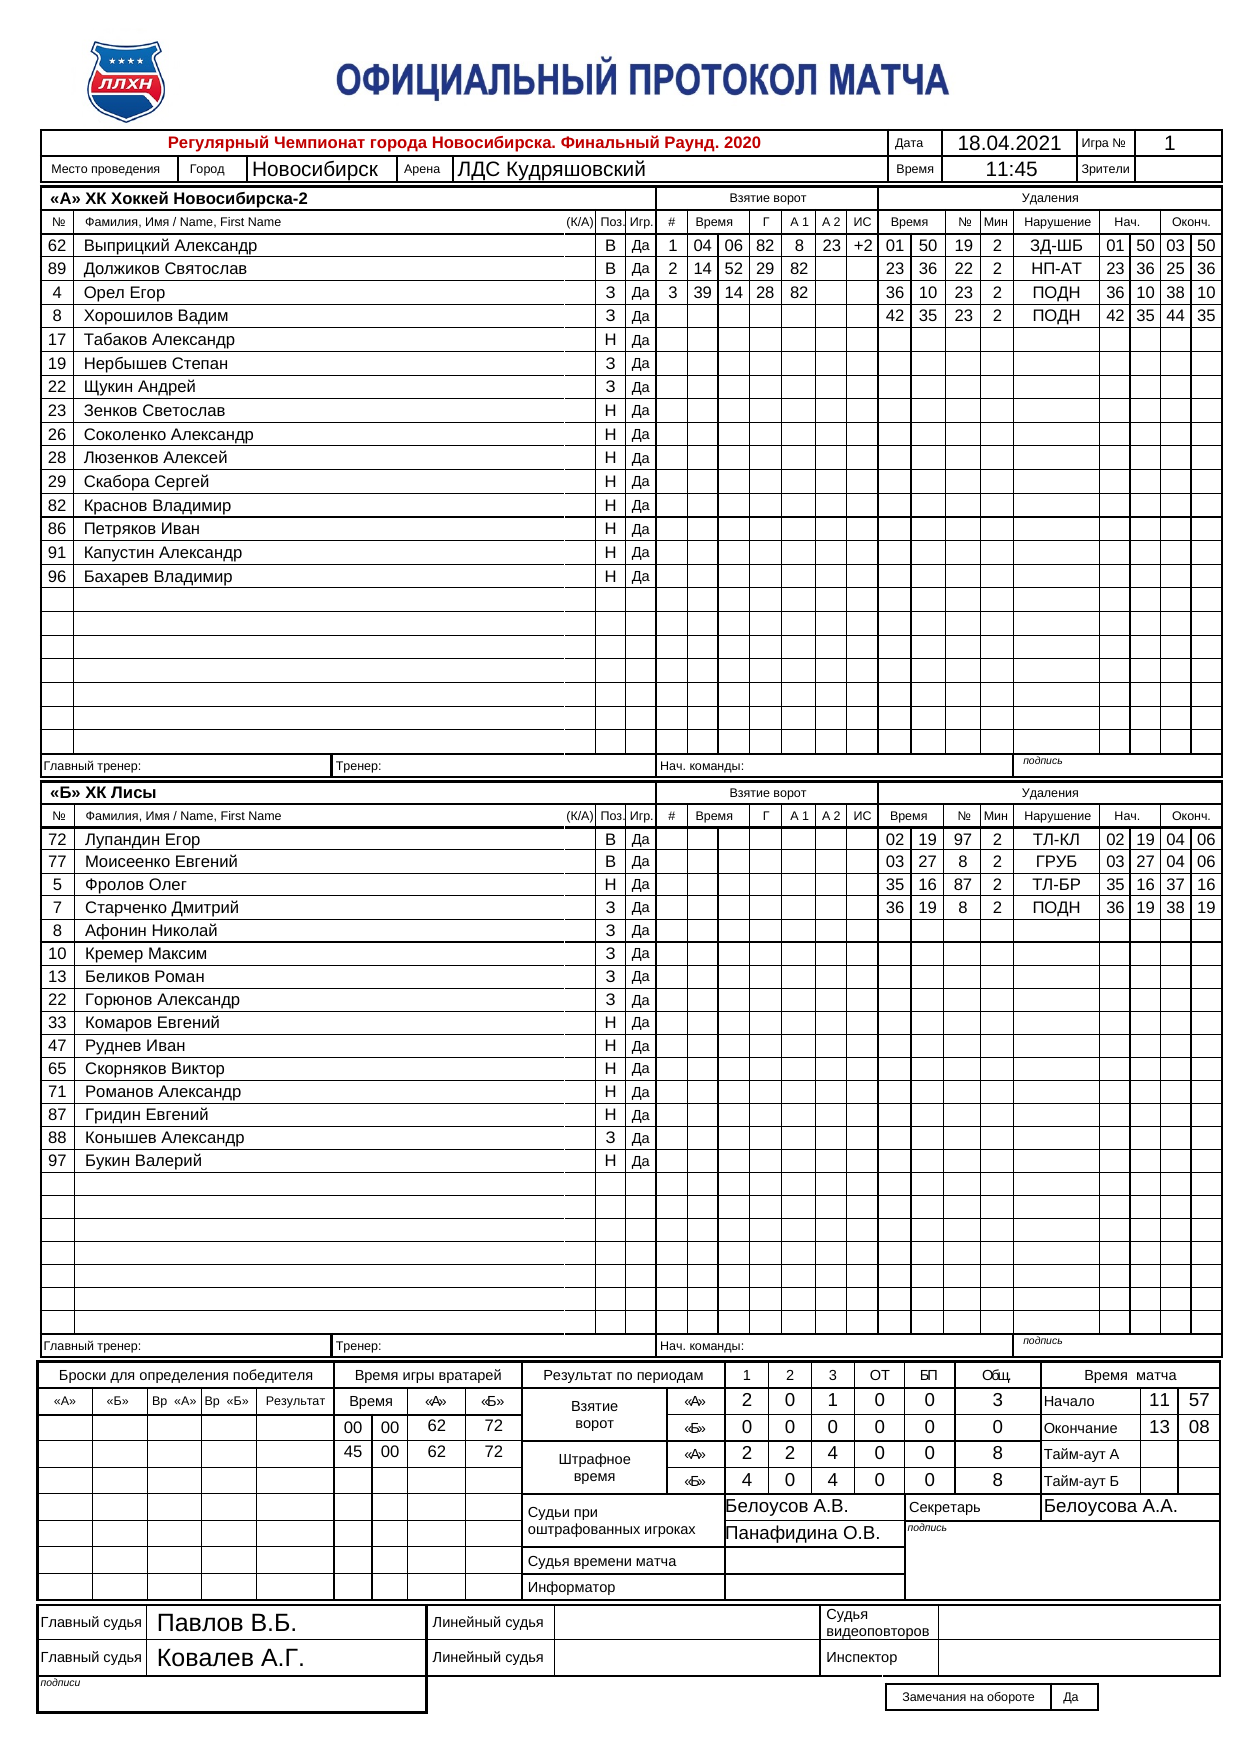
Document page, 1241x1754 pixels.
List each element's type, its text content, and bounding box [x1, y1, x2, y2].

table_cell [750, 541, 781, 564]
table_cell [565, 235, 595, 256]
table_cell [816, 518, 846, 540]
table_cell [1161, 376, 1190, 398]
table_cell [1131, 1173, 1160, 1195]
table_cell Да [626, 989, 655, 1011]
table_cell 72 [42, 829, 74, 849]
table_cell [719, 399, 749, 422]
table_header «Б» ХК Лисы [42, 783, 655, 803]
table_cell [1100, 1311, 1129, 1333]
table_cell 82 [42, 494, 73, 516]
table_cell 71 [42, 1081, 74, 1103]
table_cell [847, 612, 877, 634]
table_cell [1014, 1173, 1099, 1195]
table_cell [816, 1242, 846, 1264]
table_cell [750, 636, 781, 658]
table_cell [42, 683, 73, 706]
table_cell 2 [981, 850, 1013, 872]
table_cell [688, 920, 717, 941]
table_cell 35 [1100, 874, 1129, 895]
table_cell [782, 565, 815, 587]
table_cell [148, 1547, 201, 1573]
table_cell [879, 659, 910, 682]
table_cell [912, 1081, 943, 1103]
table_cell [1161, 494, 1190, 516]
table_cell Н [596, 423, 625, 445]
table_cell [1192, 707, 1221, 729]
table_cell [565, 1127, 595, 1149]
table_cell подписи [39, 1677, 425, 1711]
table_cell [565, 518, 595, 540]
table_cell [1100, 659, 1129, 682]
table_cell 36 [879, 896, 910, 918]
table_cell [944, 966, 980, 987]
table_cell [1192, 494, 1221, 516]
table_cell [408, 1494, 465, 1520]
table_cell [1100, 1012, 1129, 1033]
table_cell [1014, 1242, 1099, 1264]
table_cell [1192, 399, 1221, 422]
table_cell [1100, 1242, 1129, 1264]
table_cell [1141, 1468, 1177, 1493]
table_cell 4 [726, 1468, 768, 1493]
table_cell [981, 518, 1013, 540]
table_cell Ковалев А.Г. [147, 1640, 425, 1675]
table_cell [750, 683, 781, 706]
table_cell 22 [946, 257, 980, 280]
table_cell Да [626, 1081, 655, 1103]
table_cell [912, 1058, 943, 1079]
table_cell [565, 328, 595, 351]
table_cell [946, 730, 980, 753]
table_cell [726, 1575, 904, 1599]
table_cell [1131, 683, 1160, 706]
table_cell [1100, 494, 1129, 516]
table_cell Да [626, 541, 655, 564]
table_cell [1099, 1682, 1220, 1711]
table_cell «Б» [668, 1415, 724, 1440]
table_cell [1014, 920, 1099, 941]
table_cell 0 [812, 1415, 854, 1440]
table_cell [596, 659, 625, 682]
table_cell [1161, 446, 1190, 469]
table_cell [39, 1521, 92, 1546]
table_cell [1192, 565, 1221, 587]
table_cell [847, 730, 877, 753]
table_cell [816, 1288, 846, 1310]
table_cell [719, 1265, 749, 1287]
table_cell Капустин Александр [74, 541, 564, 564]
table_cell [782, 829, 815, 849]
table_cell [1161, 1173, 1190, 1195]
table_cell [1131, 1081, 1160, 1103]
table_cell Начало [1042, 1389, 1140, 1413]
table_cell [847, 989, 877, 1011]
table_cell [688, 518, 717, 540]
table_cell [879, 423, 910, 445]
table_cell ГРУБ [1014, 850, 1099, 872]
table_cell [657, 1311, 687, 1333]
table_cell Инспектор [821, 1640, 938, 1675]
table_cell 36 [879, 281, 910, 303]
table_cell [816, 1127, 846, 1149]
table_cell 39 [688, 281, 717, 303]
table_cell [847, 1219, 877, 1241]
table_cell [1192, 1058, 1221, 1079]
table_cell [981, 565, 1013, 587]
table_cell [1161, 943, 1190, 964]
table_cell [944, 1104, 980, 1126]
table_cell [782, 541, 815, 564]
table_cell [657, 565, 687, 587]
table_cell Игр. [626, 805, 655, 826]
table_cell [466, 1494, 521, 1520]
table_cell [688, 470, 717, 493]
table_cell [1192, 1081, 1221, 1103]
table_cell 22 [42, 376, 73, 398]
table_cell [1131, 352, 1160, 374]
table_cell Фамилия, Имя / Name, First Name [75, 805, 565, 826]
table_cell «А» [668, 1389, 724, 1413]
table_cell 03 [1161, 235, 1190, 256]
table_cell 13 [42, 966, 74, 987]
table_cell [1161, 1219, 1190, 1241]
table_cell [816, 281, 846, 303]
table_cell [847, 305, 877, 327]
table_cell [1014, 541, 1099, 564]
table_cell [1192, 943, 1221, 964]
table_cell А 1 [782, 805, 815, 826]
table_cell 86 [42, 518, 73, 540]
table_cell Да [626, 850, 655, 872]
table_cell 50 [912, 235, 945, 256]
table_cell [1192, 1242, 1221, 1264]
table_cell [816, 541, 846, 564]
table_cell [782, 943, 815, 964]
table_cell Краснов Владимир [74, 494, 564, 516]
table_cell 0 [905, 1389, 954, 1413]
table_cell 36 [1131, 257, 1160, 280]
table_cell [816, 446, 846, 469]
table_cell [596, 612, 625, 634]
table_cell [719, 1035, 749, 1057]
table_cell В [596, 257, 625, 280]
table_cell 50 [1131, 235, 1160, 256]
table_cell Руднев Иван [75, 1035, 564, 1057]
table_cell [912, 328, 945, 351]
table_cell [750, 1150, 781, 1172]
table_cell [816, 1173, 846, 1195]
table_cell [750, 352, 781, 374]
table_cell [688, 707, 717, 729]
table_cell Нарушение [1014, 211, 1099, 233]
table_cell [944, 1127, 980, 1149]
table_cell [879, 943, 910, 964]
table_cell Судья видеоповторов [821, 1606, 938, 1639]
table_cell [816, 1058, 846, 1079]
table_cell [1131, 966, 1160, 987]
table_cell Вр «А» [148, 1389, 201, 1413]
table_header БП [905, 1363, 954, 1387]
table_cell [946, 352, 980, 374]
table_cell [1014, 1058, 1099, 1079]
table_cell [719, 829, 749, 849]
table_cell [750, 1219, 781, 1241]
table_header Взятие ворот [657, 783, 877, 803]
table_cell [688, 683, 717, 706]
table_cell [1179, 1468, 1219, 1493]
table_cell [1131, 399, 1160, 422]
table_cell [750, 494, 781, 516]
table_cell [1141, 1441, 1177, 1467]
table_cell «Б» [93, 1389, 147, 1413]
table_cell [1014, 730, 1099, 753]
table_cell [946, 518, 980, 540]
table_cell [816, 423, 846, 445]
table_cell [42, 659, 73, 682]
table_cell [148, 1441, 201, 1467]
table_cell [657, 376, 687, 398]
table_cell Линейный судья [428, 1606, 554, 1639]
table_cell [39, 1416, 92, 1440]
table_cell 3 [956, 1389, 1040, 1413]
table_header ОТ [855, 1363, 904, 1387]
table_cell [782, 920, 815, 941]
table_cell [981, 659, 1013, 682]
table_cell 8 [42, 920, 74, 941]
table_cell [466, 1547, 521, 1573]
table_cell [1131, 636, 1160, 658]
table_cell Н [596, 1035, 625, 1057]
table_cell [75, 1288, 564, 1310]
table_cell [688, 376, 717, 398]
table_cell [596, 1311, 625, 1333]
table_cell [946, 636, 980, 658]
table_cell [847, 659, 877, 682]
table_cell [1131, 659, 1160, 682]
table_cell [719, 1104, 749, 1126]
table_cell [847, 1265, 877, 1287]
table_cell [981, 1219, 1013, 1241]
table_cell [847, 920, 877, 941]
table_cell 38 [1161, 896, 1190, 918]
table_cell [912, 636, 945, 658]
table_cell [816, 989, 846, 1011]
table_cell [782, 1012, 815, 1033]
table_cell [1014, 612, 1099, 634]
table_cell [408, 1521, 465, 1546]
table_cell Судьи при оштрафованных игроках [523, 1495, 724, 1546]
table_cell 19 [1131, 829, 1160, 849]
table_cell [1192, 518, 1221, 540]
table_cell [1161, 989, 1190, 1011]
table_cell [719, 1150, 749, 1172]
table_cell [1161, 518, 1190, 540]
table_cell [847, 399, 877, 422]
table_cell [74, 730, 564, 753]
table_cell Да [626, 352, 655, 374]
table_cell [879, 730, 910, 753]
table_cell 8 [42, 305, 73, 327]
table_cell [981, 1265, 1013, 1287]
table_cell [1161, 565, 1190, 587]
table_cell [912, 1104, 943, 1126]
table_cell [1161, 920, 1190, 941]
table_cell [719, 730, 749, 753]
table_cell [565, 850, 595, 872]
table_cell [816, 966, 846, 987]
table_cell [1192, 989, 1221, 1011]
table_header 2 [769, 1363, 811, 1387]
table_cell [879, 920, 910, 941]
table_cell [816, 1035, 846, 1057]
table_cell Да [626, 966, 655, 987]
table_cell [688, 850, 717, 872]
table_cell Да [626, 1150, 655, 1172]
table_cell [1100, 399, 1129, 422]
table_cell [1014, 352, 1099, 374]
table_cell 03 [1100, 850, 1129, 872]
table_cell [1192, 1196, 1221, 1218]
table_cell [1161, 1242, 1190, 1264]
table_cell [816, 494, 846, 516]
table_cell [719, 518, 749, 540]
table_cell [782, 1150, 815, 1172]
table_cell [912, 1219, 943, 1241]
table_cell [1161, 1081, 1190, 1103]
table_cell [1131, 1127, 1160, 1149]
table_cell [1100, 1219, 1129, 1241]
table_cell [912, 1012, 943, 1033]
table_cell [148, 1494, 201, 1520]
table_cell [946, 470, 980, 493]
table_cell 2 [726, 1389, 768, 1413]
table_cell [1161, 1035, 1190, 1057]
table_cell [847, 1127, 877, 1149]
table_cell 10 [42, 943, 74, 964]
table_cell [946, 612, 980, 634]
table_cell [257, 1494, 333, 1520]
table_cell [39, 1574, 92, 1599]
table_cell [750, 1127, 781, 1149]
table_cell [981, 494, 1013, 516]
table_cell [847, 588, 877, 611]
table_cell Да [626, 470, 655, 493]
table_cell 1 [812, 1389, 854, 1413]
table_cell 33 [42, 1012, 74, 1033]
table_cell [565, 1035, 595, 1057]
table_cell [1192, 1219, 1221, 1241]
table_cell № [42, 805, 74, 826]
table_cell [816, 683, 846, 706]
table_cell [847, 683, 877, 706]
table_cell [657, 541, 687, 564]
table_cell [719, 470, 749, 493]
table_cell [879, 683, 910, 706]
table_cell 1 [657, 235, 687, 256]
table_cell [750, 1035, 781, 1057]
table_cell [981, 1035, 1013, 1057]
table_cell [719, 1058, 749, 1079]
table_cell 4 [812, 1468, 854, 1493]
table_cell [879, 1242, 910, 1264]
table_cell 8 [944, 850, 980, 872]
table_cell Да [626, 1058, 655, 1079]
table_cell [42, 1288, 74, 1310]
table_cell [847, 1173, 877, 1195]
table_cell [719, 943, 749, 964]
table_cell 11:45 [943, 157, 1076, 181]
table_cell [912, 659, 945, 682]
table_cell [750, 1288, 781, 1310]
table_cell [565, 683, 595, 706]
table_cell [1100, 1196, 1129, 1218]
table_cell [148, 1468, 201, 1493]
table_cell [42, 1196, 74, 1218]
table_cell 22 [42, 989, 74, 1011]
table_cell Главный тренер: [42, 1335, 330, 1356]
table_cell [1131, 730, 1160, 753]
table_cell 10 [912, 281, 945, 303]
table_cell [1179, 1441, 1219, 1467]
table_header 3 [812, 1363, 854, 1387]
table_cell [688, 966, 717, 987]
table_cell 2 [657, 257, 687, 280]
table_cell 04 [1161, 829, 1190, 849]
table_cell 14 [688, 257, 717, 280]
table_cell 11 [1141, 1389, 1177, 1413]
table_cell 3 [657, 281, 687, 303]
table_cell Судья времени матча [523, 1548, 724, 1573]
table_cell [688, 1012, 717, 1033]
table_cell Вр «Б» [202, 1389, 256, 1413]
table_cell Да [626, 423, 655, 445]
table_cell [93, 1574, 147, 1599]
table_cell Да [626, 257, 655, 280]
table_cell [816, 707, 846, 729]
table_cell [1192, 376, 1221, 398]
table_cell [944, 943, 980, 964]
table_cell Гридин Евгений [75, 1104, 564, 1126]
table_cell [688, 588, 717, 611]
table_cell # [657, 805, 687, 826]
table_cell [657, 1196, 687, 1218]
table_cell [1014, 1012, 1099, 1033]
table_cell [466, 1468, 521, 1493]
table_cell 16 [1131, 874, 1160, 895]
table_cell 2 [981, 257, 1013, 280]
table_cell [750, 1242, 781, 1264]
table_cell [1131, 588, 1160, 611]
table_cell [879, 565, 910, 587]
table_cell Н [596, 518, 625, 540]
table_cell [42, 1173, 74, 1195]
table_cell [750, 376, 781, 398]
table_cell [1161, 1058, 1190, 1079]
table_header Броски для определения победителя [39, 1363, 333, 1387]
table_cell [257, 1521, 333, 1546]
table_cell [657, 943, 687, 964]
table_cell [657, 920, 687, 941]
table_cell [847, 328, 877, 351]
table_cell [688, 305, 717, 327]
table_cell 13 [1141, 1415, 1177, 1440]
table_cell [626, 1196, 655, 1218]
table_header Удаления [879, 783, 1221, 803]
table_cell [981, 376, 1013, 398]
table_cell [657, 588, 687, 611]
table_cell [816, 1012, 846, 1033]
table_cell Поз. [596, 805, 625, 826]
table_cell [657, 1127, 687, 1149]
table_cell З [596, 966, 625, 987]
table_cell З [596, 376, 625, 398]
table_header Время матча [1042, 1363, 1219, 1387]
table_cell Да [626, 235, 655, 256]
table_cell [912, 1288, 943, 1310]
table_cell 16 [1192, 874, 1221, 895]
table_cell Да [626, 943, 655, 964]
table_cell [782, 399, 815, 422]
table_cell [1161, 470, 1190, 493]
table_cell [1131, 470, 1160, 493]
table_cell [626, 730, 655, 753]
table_cell [565, 829, 595, 849]
table_cell [565, 1311, 595, 1333]
table_cell [939, 1606, 1219, 1639]
table_cell 19 [1131, 896, 1160, 918]
table_cell [782, 1081, 815, 1103]
table_cell Н [596, 446, 625, 469]
table_cell [657, 966, 687, 987]
table_cell 2 [726, 1442, 768, 1467]
table_cell [75, 1242, 564, 1264]
table_cell [1014, 446, 1099, 469]
table_cell [847, 1150, 877, 1172]
table_cell [719, 989, 749, 1011]
table_cell [39, 1468, 92, 1493]
table_cell [626, 636, 655, 658]
table_cell 19 [912, 829, 943, 849]
table_cell [626, 1219, 655, 1241]
table_cell [879, 494, 910, 516]
table_cell [93, 1441, 147, 1467]
table_cell [1100, 470, 1129, 493]
table_cell [847, 1012, 877, 1033]
table_cell 29 [750, 257, 781, 280]
table_cell [1192, 423, 1221, 445]
table_cell 5 [42, 874, 74, 895]
table_cell [1014, 966, 1099, 987]
table_cell Зенков Светослав [74, 399, 564, 422]
table_header Общ. [956, 1363, 1040, 1387]
table_cell 62 [408, 1416, 465, 1440]
table_cell Старченко Дмитрий [75, 896, 564, 918]
table_cell [565, 1012, 595, 1033]
table_cell [981, 707, 1013, 729]
table_cell [719, 874, 749, 895]
table_cell [335, 1547, 371, 1573]
table_cell 82 [782, 257, 815, 280]
table_cell [1192, 612, 1221, 634]
table_cell [981, 470, 1013, 493]
table_cell Информатор [523, 1575, 724, 1599]
table_cell [719, 305, 749, 327]
table_cell Н [596, 1058, 625, 1079]
table_cell [879, 1288, 910, 1310]
table_cell [1131, 1219, 1160, 1241]
table_cell [879, 1081, 910, 1103]
table_cell ИС [847, 211, 877, 233]
table_cell [782, 874, 815, 895]
table_cell «Б» [668, 1468, 724, 1493]
table_cell [750, 565, 781, 587]
table_cell [335, 1468, 371, 1493]
table_cell Нач. команды: [657, 1335, 1012, 1356]
table_cell [750, 707, 781, 729]
table_cell [1100, 1265, 1129, 1287]
table_cell [596, 1196, 625, 1218]
table_cell [1100, 920, 1129, 941]
table_cell Поз. [596, 211, 625, 233]
table_cell [981, 730, 1013, 753]
table_cell [565, 423, 595, 445]
table_cell Игр. [626, 211, 655, 233]
table_cell 08 [1179, 1415, 1219, 1440]
table_cell [1192, 636, 1221, 658]
table_cell Мин [981, 211, 1013, 233]
table_cell 52 [719, 257, 749, 280]
table_header «А» ХК Хоккей Новосибирска-2 [42, 188, 655, 209]
table_cell [688, 1311, 717, 1333]
table_cell Тайм-аут А [1042, 1441, 1140, 1467]
table_cell [719, 423, 749, 445]
table_cell [719, 612, 749, 634]
table_cell [565, 399, 595, 422]
table_cell [93, 1416, 147, 1440]
table_cell [1161, 352, 1190, 374]
table_cell Время [335, 1389, 407, 1413]
table_cell [688, 1288, 717, 1310]
table_cell [782, 1035, 815, 1057]
table_cell А 2 [816, 211, 846, 233]
table_cell Афонин Николай [75, 920, 564, 941]
table_cell 50 [1192, 235, 1221, 256]
table_cell ЛДС Кудряшовский [454, 157, 887, 181]
table_cell [1100, 328, 1129, 351]
table_cell [981, 920, 1013, 941]
table_cell [912, 1127, 943, 1149]
table_cell 96 [42, 565, 73, 587]
table_cell [912, 920, 943, 941]
table_cell 57 [1179, 1389, 1219, 1413]
table_cell [74, 588, 564, 611]
table_header Регулярный Чемпионат города Новосибирска. Финальный Раунд. 2020 [42, 131, 887, 155]
table_cell [944, 989, 980, 1011]
table_cell [719, 352, 749, 374]
table_cell [1192, 352, 1221, 374]
table_cell [1014, 636, 1099, 658]
table_cell [565, 1242, 595, 1264]
table_cell [1161, 683, 1190, 706]
table_cell Окончание [1042, 1415, 1140, 1440]
table_cell Да [626, 518, 655, 540]
table_cell [1131, 541, 1160, 564]
table_cell [750, 1265, 781, 1287]
table_cell [981, 1196, 1013, 1218]
table_cell [782, 989, 815, 1011]
table_cell [688, 565, 717, 587]
table_cell З [596, 1127, 625, 1149]
table_cell [75, 1196, 564, 1218]
table_cell [74, 707, 564, 729]
table_cell [782, 707, 815, 729]
table_cell [847, 565, 877, 587]
table_cell [912, 966, 943, 987]
table_cell [1100, 446, 1129, 469]
table_cell [981, 1311, 1013, 1333]
table_cell [782, 1196, 815, 1218]
table_cell [944, 1081, 980, 1103]
table_cell [782, 1265, 815, 1287]
table_cell [1014, 1104, 1099, 1126]
table_cell 06 [1192, 850, 1221, 872]
table_cell [782, 896, 815, 918]
table_cell [879, 541, 910, 564]
table_cell [626, 1311, 655, 1333]
table_cell [750, 850, 781, 872]
table_cell [816, 305, 846, 327]
table_cell [879, 1035, 910, 1057]
table_cell [688, 328, 717, 351]
table_cell [688, 1173, 717, 1195]
table_cell [257, 1416, 333, 1440]
table_cell Н [596, 874, 625, 895]
table_cell [565, 1196, 595, 1218]
table_cell [565, 352, 595, 374]
table_cell [93, 1521, 147, 1546]
table_cell [981, 1173, 1013, 1195]
table_cell [946, 565, 980, 587]
table_cell Зрители [1078, 157, 1134, 181]
table_cell 35 [912, 305, 945, 327]
table_cell 97 [944, 829, 980, 849]
table_cell [688, 352, 717, 374]
table_cell 65 [42, 1058, 74, 1079]
table_cell [719, 1219, 749, 1241]
table_cell Люзенков Алексей [74, 446, 564, 469]
table_cell 45 [335, 1441, 371, 1467]
table_cell [1100, 966, 1129, 987]
table_header 1 [726, 1363, 768, 1387]
table_cell [719, 328, 749, 351]
table_cell [782, 305, 815, 327]
table_cell [944, 1035, 980, 1057]
table_cell [1014, 1196, 1099, 1218]
table_cell Главный тренер: [42, 755, 330, 776]
table_cell [1100, 989, 1129, 1011]
table_cell [847, 943, 877, 964]
table_cell [719, 588, 749, 611]
table_cell [816, 636, 846, 658]
table_cell [750, 730, 781, 753]
table_cell Тайм-аут Б [1042, 1468, 1140, 1493]
table_cell 42 [879, 305, 910, 327]
table_cell [1161, 399, 1190, 422]
table_cell [373, 1521, 407, 1546]
table_cell [565, 1265, 595, 1287]
table_cell [688, 874, 717, 895]
table_cell Место проведения [42, 157, 177, 181]
table_cell Мин [981, 805, 1013, 826]
table_cell [1161, 1288, 1190, 1310]
table_cell «А» [668, 1442, 724, 1467]
table_cell [688, 1104, 717, 1126]
table_cell [879, 399, 910, 422]
table_cell 72 [466, 1441, 521, 1467]
table_cell [981, 588, 1013, 611]
table_cell [42, 1265, 74, 1287]
table_cell [847, 874, 877, 895]
table_cell [626, 588, 655, 611]
table_cell [42, 588, 73, 611]
table_cell [657, 1058, 687, 1079]
table_cell [1014, 707, 1099, 729]
table_cell [879, 612, 910, 634]
table_cell [816, 874, 846, 895]
table_cell [1014, 518, 1099, 540]
table_cell [981, 989, 1013, 1011]
table_cell Тренер: [333, 755, 655, 776]
table_cell [42, 636, 73, 658]
table_cell [981, 612, 1013, 634]
table_cell [816, 376, 846, 398]
table_cell [912, 423, 945, 445]
table_cell Соколенко Александр [74, 423, 564, 445]
table_cell [466, 1521, 521, 1546]
table_cell [1192, 1127, 1221, 1149]
table_cell [1131, 1288, 1160, 1310]
table_cell [944, 1242, 980, 1264]
table_cell [847, 829, 877, 849]
table_cell 23 [1100, 257, 1129, 280]
table_cell [782, 423, 815, 445]
table_cell [688, 423, 717, 445]
table_header Удаления [879, 188, 1221, 209]
table_cell [816, 1196, 846, 1218]
table_cell [565, 588, 595, 611]
table_cell [688, 446, 717, 469]
table_cell [750, 1058, 781, 1079]
table_cell 2 [981, 829, 1013, 849]
table_cell [912, 1196, 943, 1218]
table_cell [657, 829, 687, 849]
table_header Замечания на обороте [887, 1685, 1050, 1709]
table_cell [879, 1150, 910, 1172]
table_cell [657, 683, 687, 706]
table_cell 04 [688, 235, 717, 256]
table_cell [847, 966, 877, 987]
table_cell Да [626, 1127, 655, 1149]
table_cell [879, 1127, 910, 1149]
table_cell [1131, 920, 1160, 941]
table_cell [148, 1521, 201, 1546]
table_cell [946, 707, 980, 729]
table_cell [879, 1058, 910, 1079]
table_cell Новосибирск [248, 157, 396, 181]
table_cell [565, 636, 595, 658]
table_cell [565, 281, 595, 303]
table_cell [1100, 1150, 1129, 1172]
table_cell [688, 829, 717, 849]
table_cell Н [596, 1012, 625, 1033]
table_cell [626, 683, 655, 706]
table_cell [782, 1173, 815, 1195]
table_cell [912, 376, 945, 398]
table_cell [1192, 470, 1221, 493]
table_cell [782, 1242, 815, 1264]
table_cell Горюнов Александр [75, 989, 564, 1011]
table_cell [981, 1012, 1013, 1033]
table_cell [879, 1012, 910, 1033]
table_cell [565, 612, 595, 634]
table_cell [750, 966, 781, 987]
table_cell [750, 874, 781, 895]
table_cell [1161, 966, 1190, 987]
table_cell 0 [956, 1415, 1040, 1440]
table_cell 35 [1131, 305, 1160, 327]
table_cell [657, 850, 687, 872]
table_cell [565, 966, 595, 987]
table_cell З [596, 989, 625, 1011]
table_cell [565, 874, 595, 895]
table_cell [657, 707, 687, 729]
table_cell [782, 850, 815, 872]
table_cell Тренер: [333, 1335, 655, 1356]
table_cell [847, 1035, 877, 1057]
table_cell 27 [912, 850, 943, 872]
table_cell Штрафное время [523, 1442, 666, 1493]
table_cell [719, 920, 749, 941]
table_cell Нач. команды: [657, 755, 1012, 776]
table_cell [944, 1288, 980, 1310]
table_cell Беликов Роман [75, 966, 564, 987]
table_cell [847, 707, 877, 729]
table_cell [466, 1574, 521, 1599]
table_cell [912, 989, 943, 1011]
table_cell [657, 659, 687, 682]
table_cell [202, 1574, 256, 1599]
table_cell (К/А) [565, 211, 595, 233]
table_cell [750, 989, 781, 1011]
table_cell [782, 494, 815, 516]
table_cell [782, 328, 815, 351]
table_cell Н [596, 1081, 625, 1103]
table_cell [596, 730, 625, 753]
table_cell [555, 1606, 819, 1639]
table_cell [657, 1173, 687, 1195]
table_cell [688, 1058, 717, 1079]
table_cell [657, 1219, 687, 1241]
table_cell [750, 896, 781, 918]
table_cell [847, 1288, 877, 1310]
table_cell 23 [42, 399, 73, 422]
table_cell [944, 1173, 980, 1195]
table_cell [912, 541, 945, 564]
table_cell [596, 683, 625, 706]
table_cell Букин Валерий [75, 1150, 564, 1172]
table_cell [782, 352, 815, 374]
table_cell [408, 1547, 465, 1573]
table_cell 36 [1192, 257, 1221, 280]
table_cell Арена [398, 157, 452, 181]
table_cell [1014, 1219, 1099, 1241]
table_cell [782, 683, 815, 706]
table_cell «Б » [466, 1389, 521, 1413]
table_cell [847, 1196, 877, 1218]
table_cell [912, 565, 945, 587]
table_cell [657, 518, 687, 540]
table_cell Н [596, 1150, 625, 1172]
table_cell [816, 730, 846, 753]
table_cell [596, 636, 625, 658]
table_cell [1161, 541, 1190, 564]
table_cell [912, 470, 945, 493]
table_cell 0 [855, 1415, 904, 1440]
table_cell Оконч. [1161, 211, 1221, 233]
table_cell № [42, 211, 73, 233]
table_cell (К/А) [565, 805, 595, 826]
table_header Время игры вратарей [335, 1363, 521, 1387]
table_cell [750, 1104, 781, 1126]
table_cell В [596, 829, 625, 849]
table_cell [1192, 1288, 1221, 1310]
table_cell [657, 446, 687, 469]
table_cell 23 [816, 235, 846, 256]
table_cell [1131, 943, 1160, 964]
table_cell 28 [42, 446, 73, 469]
table_cell [719, 636, 749, 658]
table_cell [1100, 707, 1129, 729]
table_cell [42, 1242, 74, 1264]
table_cell [1014, 943, 1099, 964]
table_cell Павлов В.Б. [147, 1606, 425, 1639]
table_cell 8 [782, 235, 815, 256]
table_cell [75, 1265, 564, 1287]
table_cell [719, 1012, 749, 1033]
table_cell Время [688, 211, 749, 233]
table_header Игра № [1078, 131, 1134, 155]
table_cell [596, 1242, 625, 1264]
table_cell [626, 659, 655, 682]
table_cell [565, 1173, 595, 1195]
table_cell [879, 376, 910, 398]
table_cell [1014, 328, 1099, 351]
table_cell [981, 1288, 1013, 1310]
table_cell [816, 588, 846, 611]
table_cell [93, 1547, 147, 1573]
table_cell [39, 1494, 92, 1520]
table_cell [688, 1081, 717, 1103]
table_cell [750, 659, 781, 682]
table_cell [688, 399, 717, 422]
table_cell [816, 565, 846, 587]
table_cell [74, 636, 564, 658]
table_cell [657, 1265, 687, 1287]
table_cell Г [750, 211, 781, 233]
table_cell [912, 518, 945, 540]
table_cell [816, 328, 846, 351]
table_cell [688, 1196, 717, 1218]
table_cell [1100, 1081, 1129, 1103]
table_cell [944, 1196, 980, 1218]
table_cell [555, 1640, 819, 1675]
table_cell 42 [1100, 305, 1129, 327]
table_header Дата [889, 131, 941, 155]
table_cell [912, 730, 945, 753]
table_cell [1100, 636, 1129, 658]
table_cell [847, 1311, 877, 1333]
table_cell +2 [847, 235, 877, 256]
table_cell [688, 1127, 717, 1149]
table_cell [1014, 1035, 1099, 1057]
table_cell [565, 305, 595, 327]
table_cell «А» [39, 1389, 92, 1413]
table_cell [565, 1081, 595, 1103]
table_cell ПОДН [1014, 896, 1099, 918]
table_cell [596, 1288, 625, 1310]
table_cell [726, 1548, 904, 1573]
table_cell 02 [879, 829, 910, 849]
table_cell З [596, 943, 625, 964]
table_cell [847, 470, 877, 493]
table_cell [1131, 612, 1160, 634]
table_cell 2 [981, 896, 1013, 918]
table_cell [750, 446, 781, 469]
table_cell [1131, 1265, 1160, 1287]
table_cell [816, 829, 846, 849]
table_cell Щукин Андрей [74, 376, 564, 398]
table_cell [39, 1547, 92, 1573]
table_cell 88 [42, 1127, 74, 1149]
table_cell 27 [1131, 850, 1160, 872]
table_cell [688, 494, 717, 516]
table_cell 8 [956, 1468, 1040, 1493]
table_cell подпись [1014, 1335, 1221, 1356]
table_cell Хорошилов Вадим [74, 305, 564, 327]
table_cell [1161, 1265, 1190, 1287]
table_cell [944, 1219, 980, 1241]
table_cell [565, 989, 595, 1011]
table_cell 25 [1161, 257, 1190, 280]
table_cell 28 [750, 281, 781, 303]
table_cell [782, 518, 815, 540]
table_cell [847, 494, 877, 516]
table_cell 2 [981, 874, 1013, 895]
table_cell [981, 1242, 1013, 1264]
picture [5, 28, 1179, 129]
table_cell 0 [726, 1415, 768, 1440]
table_cell [42, 730, 73, 753]
table_cell [750, 305, 781, 327]
table_cell [148, 1416, 201, 1440]
table_cell [1014, 1150, 1099, 1172]
table_cell [1131, 565, 1160, 587]
table_cell Результат [257, 1389, 333, 1413]
table_cell [1100, 565, 1129, 587]
table_cell [1131, 494, 1160, 516]
table_cell [719, 1242, 749, 1264]
table_cell [912, 352, 945, 374]
table_cell [879, 328, 910, 351]
table_cell 0 [769, 1468, 811, 1493]
table_cell [1192, 966, 1221, 987]
table_cell Да [626, 399, 655, 422]
table_cell Да [626, 565, 655, 587]
table_cell 19 [912, 896, 943, 918]
table_cell [75, 1219, 564, 1241]
table_cell [42, 707, 73, 729]
table_cell [912, 1173, 943, 1195]
table_cell [257, 1441, 333, 1467]
table_cell [1014, 588, 1099, 611]
table_cell [981, 352, 1013, 374]
table_cell [1192, 1104, 1221, 1126]
table_cell Орел Егор [74, 281, 564, 303]
table_cell [408, 1468, 465, 1493]
table_cell [1161, 1311, 1190, 1333]
table_cell В [596, 850, 625, 872]
table_cell [1014, 470, 1099, 493]
table_cell 44 [1161, 305, 1190, 327]
table_cell [1100, 376, 1129, 398]
table_cell [719, 966, 749, 987]
table_cell [657, 423, 687, 445]
table_cell Время [879, 211, 945, 233]
table_cell 03 [879, 850, 910, 872]
table_cell 06 [1192, 829, 1221, 849]
table_cell [1192, 446, 1221, 469]
table_cell 0 [769, 1389, 811, 1413]
table_cell [879, 470, 910, 493]
table_cell Нербышев Степан [74, 352, 564, 374]
table_cell [1014, 565, 1099, 587]
table_cell Нач. [1100, 805, 1160, 826]
table_cell Главный судья [39, 1640, 146, 1675]
table_cell [626, 1288, 655, 1310]
table_cell [1192, 920, 1221, 941]
table_cell [657, 352, 687, 374]
table_cell З [596, 281, 625, 303]
table_cell [688, 1242, 717, 1264]
table_cell А 1 [782, 211, 815, 233]
table_cell [1192, 1173, 1221, 1195]
table_cell 7 [42, 896, 74, 918]
table_cell [688, 1265, 717, 1287]
table_cell [565, 707, 595, 729]
table_cell [750, 588, 781, 611]
table_cell 0 [905, 1468, 954, 1493]
table_cell [912, 399, 945, 422]
table_cell [1100, 683, 1129, 706]
table_cell Н [596, 399, 625, 422]
table_cell [912, 1035, 943, 1057]
table_cell [373, 1547, 407, 1573]
table_cell [657, 874, 687, 895]
table_cell [816, 943, 846, 964]
table_cell [596, 1265, 625, 1287]
table_cell [912, 1150, 943, 1172]
table_cell подпись [906, 1522, 1219, 1599]
table_cell [816, 1311, 846, 1333]
table_cell [981, 423, 1013, 445]
table_cell Конышев Александр [75, 1127, 564, 1149]
table_cell Н [596, 1104, 625, 1126]
table_cell 8 [944, 896, 980, 918]
table_cell [719, 896, 749, 918]
table_cell 89 [42, 257, 73, 280]
table_cell [879, 966, 910, 987]
table_cell [879, 1219, 910, 1241]
table_cell [93, 1468, 147, 1493]
table_cell Время [889, 157, 941, 181]
table_cell [1131, 1150, 1160, 1172]
table_cell [719, 1288, 749, 1310]
table_cell [335, 1521, 371, 1546]
table_cell [912, 1311, 943, 1333]
table_cell [946, 588, 980, 611]
table_cell [1192, 730, 1221, 753]
table_cell [946, 423, 980, 445]
table_cell [1192, 328, 1221, 351]
table_cell [1192, 683, 1221, 706]
table_cell [912, 1242, 943, 1264]
table_cell Комаров Евгений [75, 1012, 564, 1033]
table_cell 0 [769, 1415, 811, 1440]
table_cell [74, 612, 564, 634]
table_cell ИС [847, 805, 877, 826]
table_cell Да [626, 1035, 655, 1057]
table_cell подпись [1014, 755, 1221, 776]
table_cell Да [626, 281, 655, 303]
table_cell [782, 1104, 815, 1126]
table_cell [816, 1219, 846, 1241]
table_cell [657, 989, 687, 1011]
table_cell Секретарь [906, 1495, 1040, 1520]
table_cell 2 [981, 305, 1013, 327]
table_cell 0 [905, 1442, 954, 1467]
table_cell [816, 850, 846, 872]
table_cell [750, 920, 781, 941]
table_cell [981, 541, 1013, 564]
table_cell [816, 1081, 846, 1103]
table_cell [1100, 541, 1129, 564]
table_cell [912, 446, 945, 469]
table_cell 38 [1161, 281, 1190, 303]
table_cell [816, 1265, 846, 1287]
table_header Результат по периодам [523, 1363, 724, 1387]
table_cell [816, 920, 846, 941]
table_cell [1014, 659, 1099, 682]
table_cell 23 [946, 305, 980, 327]
table_cell [750, 1173, 781, 1195]
table_cell [1161, 659, 1190, 682]
table_cell 01 [879, 235, 910, 256]
table_cell [1131, 1035, 1160, 1057]
table_cell [981, 1081, 1013, 1103]
table_cell [1131, 446, 1160, 469]
table_cell [202, 1521, 256, 1546]
table_cell [1161, 1196, 1190, 1218]
table_cell [688, 943, 717, 964]
table_cell [879, 352, 910, 374]
table_cell Н [596, 541, 625, 564]
table_cell [782, 588, 815, 611]
table_cell 02 [1100, 829, 1129, 849]
table_cell [946, 683, 980, 706]
table_cell [565, 1288, 595, 1310]
table_cell № [946, 211, 980, 233]
table_cell [879, 588, 910, 611]
table_cell 62 [42, 235, 73, 256]
table_cell [1014, 1081, 1099, 1103]
table_cell 10 [1192, 281, 1221, 303]
table_cell ПОДН [1014, 281, 1099, 303]
table_cell [626, 707, 655, 729]
table_cell Да [626, 305, 655, 327]
table_cell 37 [1161, 874, 1190, 895]
table_cell Должиков Святослав [74, 257, 564, 280]
table_cell Да [626, 829, 655, 849]
table_cell А 2 [816, 805, 846, 826]
table_cell [816, 896, 846, 918]
table_cell [596, 1173, 625, 1195]
table_cell [1014, 989, 1099, 1011]
table_cell 4 [812, 1442, 854, 1467]
table_cell [816, 257, 846, 280]
table_cell Да [626, 376, 655, 398]
table_cell [879, 707, 910, 729]
table_cell Н [596, 494, 625, 516]
table_cell 62 [408, 1441, 465, 1467]
table_cell [93, 1494, 147, 1520]
table_cell 19 [1192, 896, 1221, 918]
table_cell [565, 470, 595, 493]
table_cell Да [626, 446, 655, 469]
table_cell [257, 1468, 333, 1493]
table_cell [626, 1173, 655, 1195]
table_cell [879, 989, 910, 1011]
table_cell [1192, 1265, 1221, 1287]
table_cell [688, 1219, 717, 1241]
table_header 18.04.2021 [943, 131, 1076, 155]
table_cell [626, 1242, 655, 1264]
table_cell Нарушение [1014, 805, 1099, 826]
table_cell 2 [981, 281, 1013, 303]
table_cell З [596, 352, 625, 374]
table_cell [1131, 328, 1160, 351]
table_cell [912, 494, 945, 516]
table_cell [939, 1640, 1219, 1675]
table_cell [1161, 1127, 1190, 1149]
table_cell 91 [42, 541, 73, 564]
table_cell [565, 257, 595, 280]
table_cell [1100, 518, 1129, 540]
table_cell [565, 565, 595, 587]
table_cell [657, 612, 687, 634]
table_cell [565, 446, 595, 469]
table_cell [202, 1494, 256, 1520]
table_cell [1192, 1035, 1221, 1057]
table_cell [257, 1574, 333, 1599]
table_cell 36 [912, 257, 945, 280]
table_cell [1014, 376, 1099, 398]
table_cell [74, 683, 564, 706]
table_cell [1192, 588, 1221, 611]
table_cell [657, 328, 687, 351]
table_cell [1161, 588, 1190, 611]
table_cell [565, 541, 595, 564]
table_cell [719, 1127, 749, 1149]
table_cell [944, 1150, 980, 1172]
table_cell [750, 328, 781, 351]
table_cell 06 [719, 235, 749, 256]
table_cell Скабора Сергей [74, 470, 564, 493]
table_cell [879, 1311, 910, 1333]
table_cell [782, 446, 815, 469]
table_cell [657, 730, 687, 753]
table_cell [981, 1058, 1013, 1079]
table_cell [1161, 707, 1190, 729]
table_cell [688, 659, 717, 682]
table_cell 00 [373, 1416, 407, 1440]
table_cell 87 [944, 874, 980, 895]
table_cell Белоусова А.А. [1042, 1495, 1219, 1520]
table_cell Город [179, 157, 246, 181]
table_cell [1161, 612, 1190, 634]
table_cell ЗД-ШБ [1014, 235, 1099, 256]
table_cell [596, 1219, 625, 1241]
table_cell [944, 1012, 980, 1033]
table_cell З [596, 920, 625, 941]
table_cell [719, 376, 749, 398]
table_cell [879, 518, 910, 540]
table_cell 35 [879, 874, 910, 895]
table_cell [565, 920, 595, 941]
table_cell [816, 659, 846, 682]
table_cell 82 [750, 235, 781, 256]
table_cell [1100, 1058, 1129, 1079]
table_cell [202, 1441, 256, 1467]
table_cell 35 [1192, 305, 1221, 327]
table_cell Да [626, 920, 655, 941]
table_cell [626, 1265, 655, 1287]
table_cell [847, 518, 877, 540]
table_cell [912, 707, 945, 729]
table_cell [42, 612, 73, 634]
table_cell [719, 446, 749, 469]
table_cell ТЛ-БР [1014, 874, 1099, 895]
table_cell 23 [946, 281, 980, 303]
table_cell Петряков Иван [74, 518, 564, 540]
table_cell [42, 1219, 74, 1241]
table_cell 17 [42, 328, 73, 351]
table_cell [750, 1081, 781, 1103]
table_cell Г [750, 805, 781, 826]
table_cell [688, 541, 717, 564]
table_cell [782, 470, 815, 493]
table_cell [981, 1104, 1013, 1126]
table_cell Линейный судья [428, 1640, 554, 1675]
table_cell [944, 1311, 980, 1333]
table_cell [750, 470, 781, 493]
table_cell [816, 1150, 846, 1172]
table_cell [428, 1677, 882, 1711]
table_cell [719, 494, 749, 516]
table_cell 87 [42, 1104, 74, 1126]
table_cell [657, 1104, 687, 1126]
table_cell Выприцкий Александр [74, 235, 564, 256]
table_cell [1100, 943, 1129, 964]
table_cell [657, 1081, 687, 1103]
table_cell [879, 1104, 910, 1126]
table_cell [688, 896, 717, 918]
table_cell [981, 966, 1013, 987]
table_cell [1131, 1311, 1160, 1333]
table_cell [750, 612, 781, 634]
table_cell [565, 730, 595, 753]
table_cell [1131, 1012, 1160, 1033]
table_cell [657, 1035, 687, 1057]
table_cell [946, 494, 980, 516]
table_cell [565, 659, 595, 682]
table_cell [1100, 612, 1129, 634]
table_cell Белоусов А.В. [726, 1495, 904, 1520]
table_cell Фролов Олег [75, 874, 564, 895]
table_cell [1192, 541, 1221, 564]
table_cell Бахарев Владимир [74, 565, 564, 587]
table_cell [816, 470, 846, 493]
table_cell [688, 1150, 717, 1172]
table_cell 0 [855, 1389, 904, 1413]
table_cell [981, 446, 1013, 469]
table_cell [1100, 1173, 1129, 1195]
table_cell [1161, 1150, 1190, 1172]
table_cell [981, 328, 1013, 351]
table_cell Фамилия, Имя / Name, First Name [74, 211, 565, 233]
table_cell [782, 636, 815, 658]
table_cell [657, 896, 687, 918]
table_cell 26 [42, 423, 73, 445]
table_cell [750, 423, 781, 445]
table_cell Панафидина О.В. [726, 1521, 904, 1546]
table_cell Кремер Максим [75, 943, 564, 964]
table_cell [408, 1574, 465, 1599]
table_cell [148, 1574, 201, 1599]
table_cell [782, 730, 815, 753]
table_cell [782, 1311, 815, 1333]
table_cell [565, 1219, 595, 1241]
table_cell [565, 896, 595, 918]
table_cell Да [626, 494, 655, 516]
table_cell 14 [719, 281, 749, 303]
table_cell [1100, 1104, 1129, 1126]
table_cell [688, 989, 717, 1011]
table_cell [373, 1574, 407, 1599]
table_cell [944, 920, 980, 941]
table_cell [1161, 730, 1190, 753]
table_cell Н [596, 565, 625, 587]
table_cell 01 [1100, 235, 1129, 256]
table_cell [657, 470, 687, 493]
table_cell [657, 1012, 687, 1033]
table_cell [847, 423, 877, 445]
table_cell [719, 707, 749, 729]
table_cell 0 [905, 1415, 954, 1440]
table_cell 77 [42, 850, 74, 872]
table_cell [1131, 1196, 1160, 1218]
table_cell Да [626, 1104, 655, 1126]
table_cell 29 [42, 470, 73, 493]
table_cell Да [626, 1012, 655, 1033]
table_cell [1100, 1288, 1129, 1310]
table_cell [1131, 707, 1160, 729]
table_cell [847, 1058, 877, 1079]
table_cell [782, 612, 815, 634]
table_cell [657, 636, 687, 658]
table_cell [596, 588, 625, 611]
table_cell [847, 896, 877, 918]
table_cell [946, 376, 980, 398]
table_cell [1014, 1127, 1099, 1149]
table_cell [626, 612, 655, 634]
table_cell [981, 683, 1013, 706]
table_cell 47 [42, 1035, 74, 1057]
table_cell [1014, 423, 1099, 445]
table_cell Н [596, 328, 625, 351]
table_cell [719, 683, 749, 706]
table_cell [912, 943, 943, 964]
table_cell [750, 1196, 781, 1218]
table_cell [1192, 1311, 1221, 1333]
table_cell [202, 1547, 256, 1573]
table_cell [946, 399, 980, 422]
table_cell [847, 1242, 877, 1264]
table_cell [565, 1058, 595, 1079]
table_cell Главный судья [39, 1606, 146, 1639]
table_cell [816, 1104, 846, 1126]
table_cell [719, 850, 749, 872]
table_cell Скорняков Виктор [75, 1058, 564, 1079]
table_cell [1136, 157, 1221, 181]
table_cell [782, 376, 815, 398]
table_cell [847, 257, 877, 280]
table_cell [750, 399, 781, 422]
table_cell [657, 1150, 687, 1172]
table_cell [1131, 376, 1160, 398]
table_cell [912, 683, 945, 706]
table_header Да [1052, 1685, 1097, 1709]
table_cell [879, 636, 910, 658]
table_cell [750, 1311, 781, 1333]
table_cell В [596, 235, 625, 256]
table_cell 2 [769, 1442, 811, 1467]
table_cell 0 [855, 1442, 904, 1467]
table_cell [879, 1265, 910, 1287]
table_cell 00 [373, 1441, 407, 1467]
table_cell З [596, 896, 625, 918]
table_cell [1014, 494, 1099, 516]
table_cell [657, 494, 687, 516]
table_cell [719, 541, 749, 564]
table_cell 82 [782, 281, 815, 303]
table_cell 10 [1131, 281, 1160, 303]
table_cell [816, 399, 846, 422]
table_cell [879, 446, 910, 469]
table_cell Время [879, 805, 943, 826]
table_cell [782, 1288, 815, 1310]
table_cell [847, 636, 877, 658]
table_cell [1100, 1127, 1129, 1149]
table_cell [1192, 659, 1221, 682]
table_cell 0 [855, 1468, 904, 1493]
table_cell 04 [1161, 850, 1190, 872]
table_cell Табаков Александр [74, 328, 564, 351]
table_cell [981, 636, 1013, 658]
table_cell [782, 1058, 815, 1079]
table_cell [782, 659, 815, 682]
table_cell [565, 1150, 595, 1172]
table_cell [1100, 730, 1129, 753]
table_cell [596, 707, 625, 729]
table_cell ТЛ-КЛ [1014, 829, 1099, 849]
table_cell [1131, 989, 1160, 1011]
table_cell [75, 1311, 564, 1333]
table_cell Время [688, 805, 749, 826]
table_cell 72 [466, 1416, 521, 1440]
table_cell [1014, 683, 1099, 706]
table_cell [944, 1058, 980, 1079]
table_cell [657, 305, 687, 327]
table_cell [1100, 352, 1129, 374]
table_cell 8 [956, 1442, 1040, 1467]
table_cell [1014, 399, 1099, 422]
table_cell 36 [1100, 896, 1129, 918]
table_cell [719, 1311, 749, 1333]
table_cell [847, 850, 877, 872]
table_cell Лупандин Егор [75, 829, 564, 849]
table_cell [1014, 1288, 1099, 1310]
table_cell [782, 1219, 815, 1241]
table_cell [782, 1127, 815, 1149]
table_cell [657, 1288, 687, 1310]
table_cell Романов Александр [75, 1081, 564, 1103]
table_cell [879, 1196, 910, 1218]
table_cell 97 [42, 1150, 74, 1172]
table_cell ПОДН [1014, 305, 1099, 327]
table_cell [335, 1574, 371, 1599]
table_cell [373, 1468, 407, 1493]
table_cell [1192, 1012, 1221, 1033]
table_cell [1014, 1265, 1099, 1287]
table_cell [657, 1242, 687, 1264]
table_cell Оконч. [1161, 805, 1221, 826]
table_cell [1161, 423, 1190, 445]
table_cell [719, 1173, 749, 1195]
table_cell 2 [981, 235, 1013, 256]
table_cell [847, 352, 877, 374]
table_cell [847, 446, 877, 469]
table_header Взятие ворот [657, 188, 877, 209]
table_cell [719, 1081, 749, 1103]
table_cell [202, 1468, 256, 1493]
table_cell [847, 281, 877, 303]
table_cell [981, 1127, 1013, 1149]
table_cell Да [626, 328, 655, 351]
table_cell [847, 1081, 877, 1103]
table_cell [879, 1173, 910, 1195]
table_cell [74, 659, 564, 682]
table_cell 36 [1100, 281, 1129, 303]
table_cell [1131, 1104, 1160, 1126]
table_cell [981, 1150, 1013, 1172]
table_cell [688, 1035, 717, 1057]
table_cell [1161, 1104, 1190, 1126]
table_cell [847, 376, 877, 398]
table_cell [257, 1547, 333, 1573]
table_cell Нач. [1100, 211, 1160, 233]
table_cell [1014, 1311, 1099, 1333]
table_cell [202, 1416, 256, 1440]
table_cell # [657, 211, 687, 233]
table_cell [883, 1677, 1220, 1681]
table_cell [750, 518, 781, 540]
table_cell 19 [42, 352, 73, 374]
table_cell Н [596, 470, 625, 493]
table_cell НП-АТ [1014, 257, 1099, 280]
table_cell [981, 399, 1013, 422]
table_cell [688, 730, 717, 753]
table_cell Моисеенко Евгений [75, 850, 564, 872]
table_cell Да [626, 874, 655, 895]
table_cell [1100, 423, 1129, 445]
table_cell [816, 352, 846, 374]
table_cell [335, 1494, 371, 1520]
table_cell [912, 612, 945, 634]
table_cell [1100, 588, 1129, 611]
table_cell [750, 1012, 781, 1033]
table_cell [981, 943, 1013, 964]
table_cell [1161, 636, 1190, 658]
table_cell [750, 943, 781, 964]
table_cell [944, 1265, 980, 1287]
table_cell [657, 399, 687, 422]
table_cell [847, 1104, 877, 1126]
table_cell [1131, 1242, 1160, 1264]
table_cell [42, 1311, 74, 1333]
table_cell [782, 966, 815, 987]
table_cell [1100, 1035, 1129, 1057]
table_cell З [596, 305, 625, 327]
table_cell 23 [879, 257, 910, 280]
table_cell [946, 328, 980, 351]
table_cell [946, 541, 980, 564]
table_cell «А» [408, 1389, 465, 1413]
table_header 1 [1136, 131, 1221, 155]
table_cell [816, 612, 846, 634]
table_cell [1131, 518, 1160, 540]
table_cell [719, 1196, 749, 1218]
table_cell [565, 1104, 595, 1126]
table_cell [719, 659, 749, 682]
table_cell [1161, 328, 1190, 351]
table_cell [688, 636, 717, 658]
table_cell [912, 588, 945, 611]
table_cell [946, 446, 980, 469]
table_cell [912, 1265, 943, 1287]
table_cell [847, 541, 877, 564]
table_cell 00 [335, 1416, 371, 1440]
table_cell [750, 829, 781, 849]
table_cell [688, 612, 717, 634]
table_cell Да [626, 896, 655, 918]
table_cell [946, 659, 980, 682]
table_cell [1131, 1058, 1160, 1079]
table_cell [565, 943, 595, 964]
table_cell Взятие ворот [523, 1389, 666, 1440]
table_cell [39, 1441, 92, 1467]
table_cell [1161, 1012, 1190, 1033]
table_cell № [944, 805, 980, 826]
table_cell [565, 376, 595, 398]
table_cell [75, 1173, 564, 1195]
table_cell [1131, 423, 1160, 445]
table_cell 19 [946, 235, 980, 256]
table_cell [719, 565, 749, 587]
table_cell 4 [42, 281, 73, 303]
table_cell 16 [912, 874, 943, 895]
table_cell [565, 494, 595, 516]
table_cell [1192, 1150, 1221, 1172]
table_cell [373, 1494, 407, 1520]
